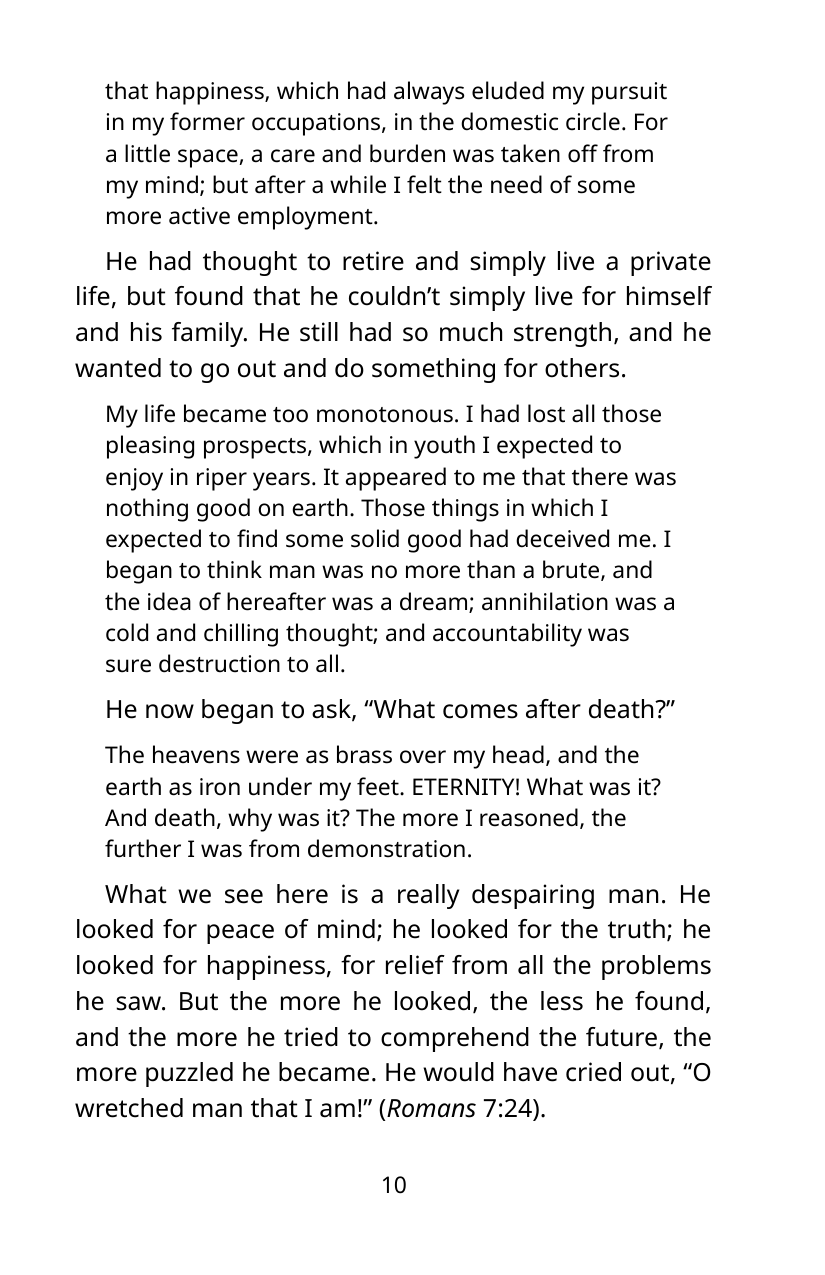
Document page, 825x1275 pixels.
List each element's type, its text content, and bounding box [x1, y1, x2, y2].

text He now began to ask, “What comes after death?” [75, 691, 712, 726]
text He had thought to retire and simply live a private life, but found that he couldn’t simply live for himself and his family. He still had so much strength, and he wanted to go out and do something for others. [75, 243, 712, 384]
text The heavens were as brass over my head, and the earth as iron under my feet. ETERNITY! What was it? And death, why was it? The more I reasoned, the further I was from demonstration. [105, 739, 682, 864]
text What we see here is a really despairing man. He looked for peace of mind; he looked for the truth; he looked for happiness, for relief from all the problems he saw. But the more he looked, the less he found, and the more he tried to comprehend the future, the more puzzled he became. He would have cried out, “O wretched man that I am!” (Romans 7:24). [75, 876, 712, 1125]
text My life became too monotonous. I had lost all those pleasing prospects, which in youth I expected to enjoy in riper years. It appeared to me that there was nothing good on earth. Those things in which I expected to find some solid good had deceived me. I began to think man was no more than a brute, and the idea of hereafter was a dream; annihilation was a cold and chilling thought; and accountability was sure destruction to all. [105, 398, 682, 679]
text that happiness, which had always eluded my pursuit in my former occupations, in the domestic circle. For a little space, a care and burden was taken off from my mind; but after a while I felt the need of some more active employment. [105, 75, 682, 231]
